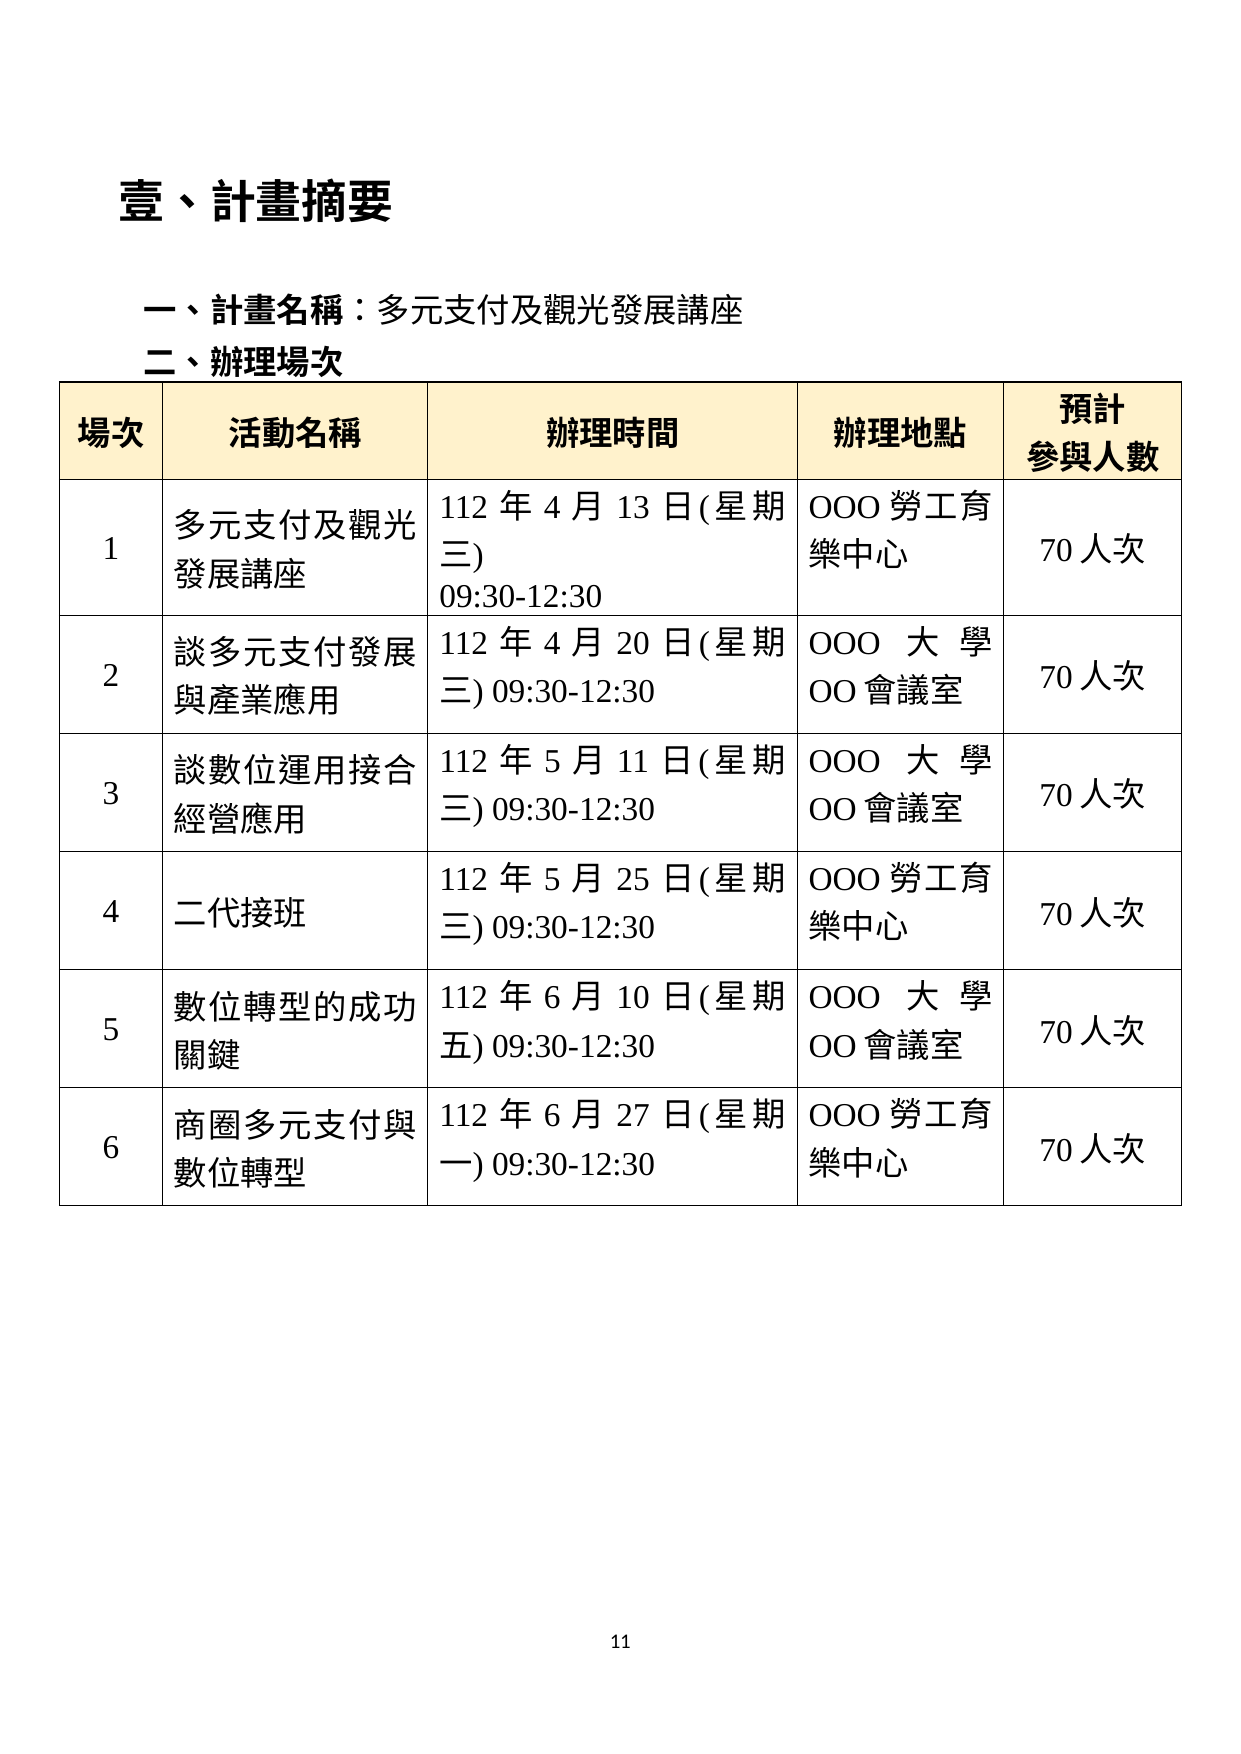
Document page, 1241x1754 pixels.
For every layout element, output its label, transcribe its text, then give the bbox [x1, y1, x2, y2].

table_header 場次 [60, 383, 162, 479]
table_cell 5 [60, 970, 162, 1087]
text 二、辦理場次 [143, 348, 1072, 381]
table_cell 70人次 [1004, 480, 1181, 615]
table_cell 數位轉型的成功關鍵 [163, 970, 427, 1087]
text 壹、計畫摘要 [118, 165, 1122, 232]
table_header 活動名稱 [163, 383, 427, 479]
table_cell 談數位運用接合經營應用 [163, 734, 427, 851]
table_cell 112年4月20日(星期三) 09:30-12:30 [428, 616, 797, 733]
table_cell 1 [60, 480, 162, 615]
table_cell OOO勞工育樂中心 [798, 1088, 1003, 1205]
table_cell OOO勞工育樂中心 [798, 480, 1003, 615]
table_cell 二代接班 [163, 852, 427, 969]
table_cell 6 [60, 1088, 162, 1205]
table_cell 70人次 [1004, 734, 1181, 851]
table_cell 多元支付及觀光發展講座 [163, 480, 427, 615]
table_header 辦理時間 [428, 383, 797, 479]
table_cell 70人次 [1004, 852, 1181, 969]
table_cell 談多元支付發展與產業應用 [163, 616, 427, 733]
table_cell OOO大學OO會議室 [798, 734, 1003, 851]
table_cell 112年6月27日(星期一) 09:30-12:30 [428, 1088, 797, 1205]
table_cell 112年4月13日(星期三) 09:30-12:30 [428, 480, 797, 615]
text 一、計畫名稱：多元支付及觀光發展講座 [143, 296, 1072, 329]
table_header 辦理地點 [798, 383, 1003, 479]
table_cell OOO大學OO會議室 [798, 970, 1003, 1087]
table_header 預計 參與人數 [1004, 383, 1181, 479]
table_cell 70人次 [1004, 970, 1181, 1087]
table_cell 70人次 [1004, 1088, 1181, 1205]
table_cell 2 [60, 616, 162, 733]
table_cell 4 [60, 852, 162, 969]
table_cell 70人次 [1004, 616, 1181, 733]
table_cell OOO大學OO會議室 [798, 616, 1003, 733]
table_cell 112年5月11日(星期三) 09:30-12:30 [428, 734, 797, 851]
table_cell OOO勞工育樂中心 [798, 852, 1003, 969]
table_cell 112年6月10日(星期五) 09:30-12:30 [428, 970, 797, 1087]
table_cell 112年5月25日(星期三) 09:30-12:30 [428, 852, 797, 969]
table_cell 3 [60, 734, 162, 851]
table_cell 商圈多元支付與數位轉型 [163, 1088, 427, 1205]
